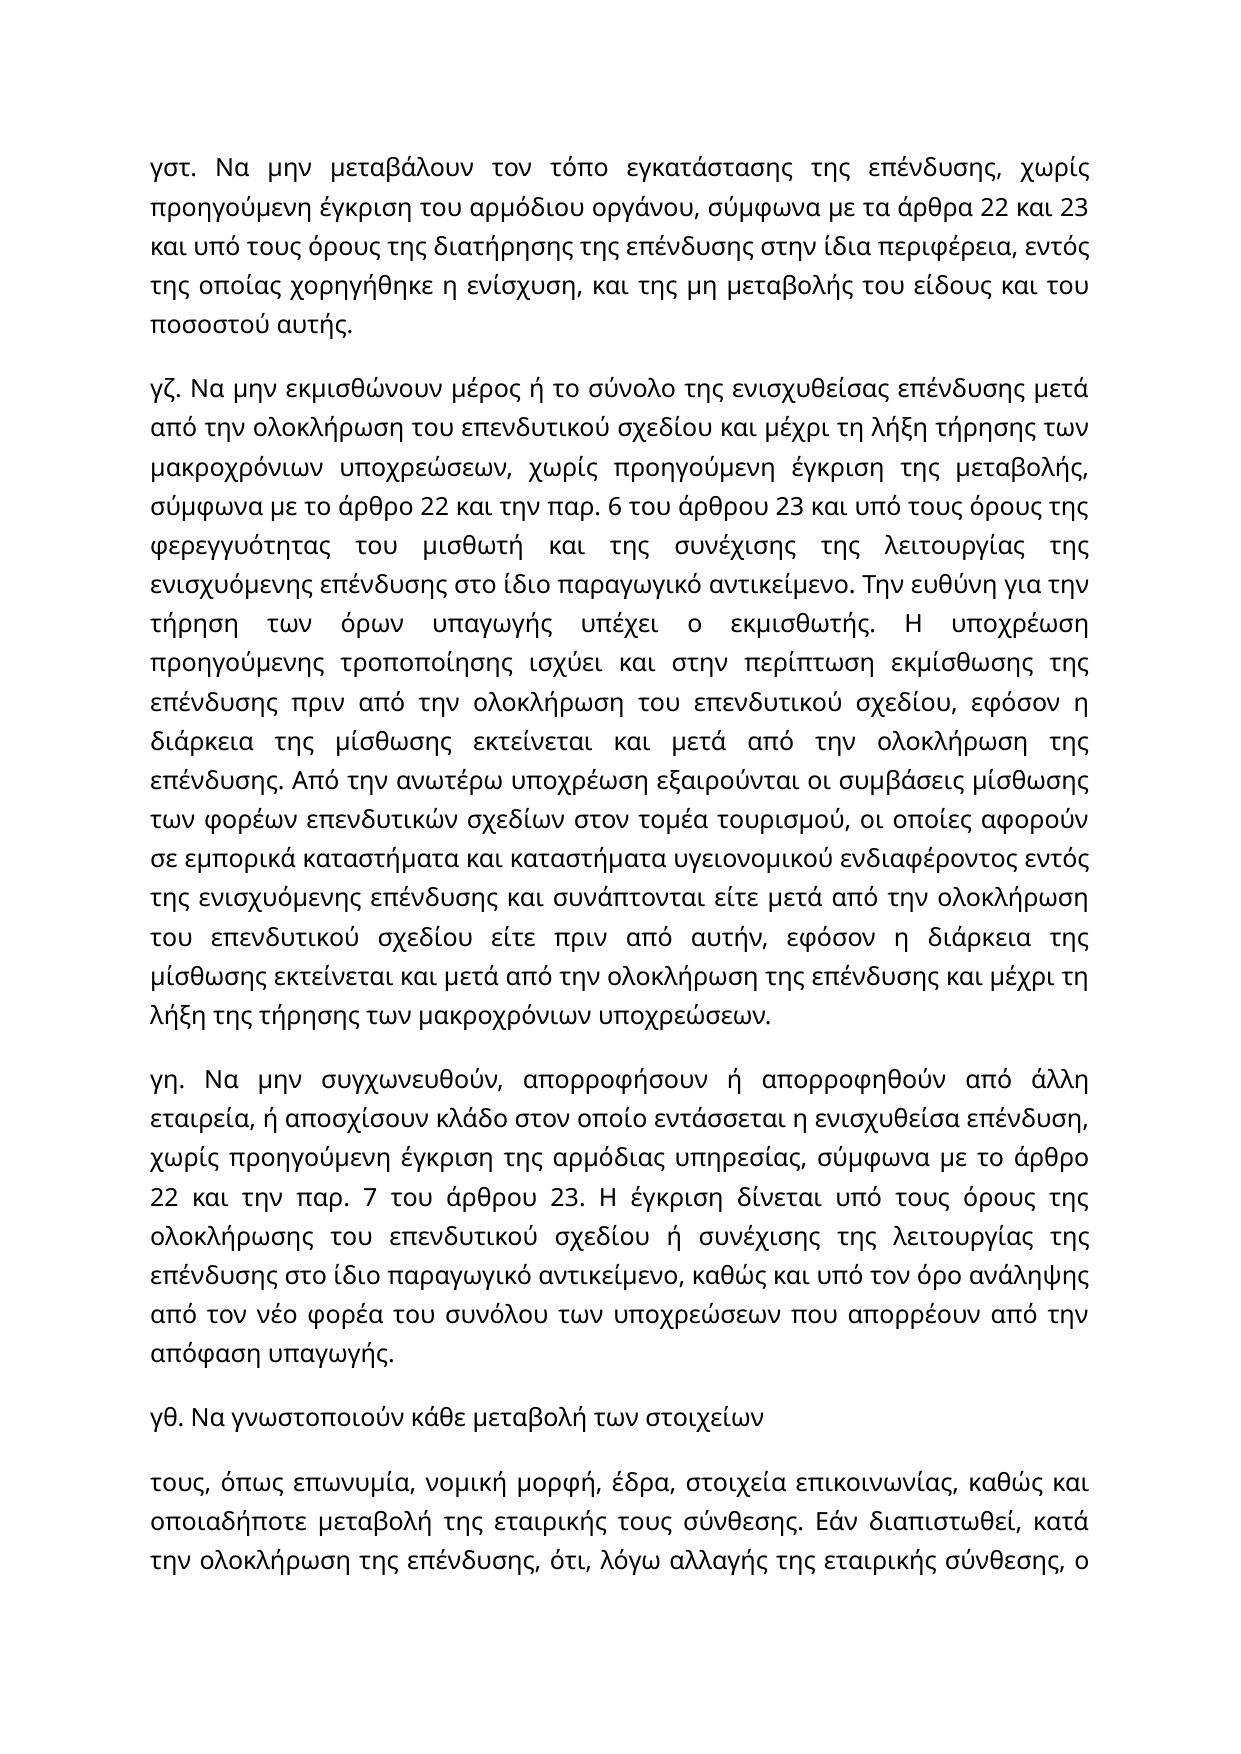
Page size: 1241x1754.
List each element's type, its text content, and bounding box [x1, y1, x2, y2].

text γζ. Να μην εκμισθώνουν μέρος ή το σύνολο της ενισχυθείσας επένδυσης μετά από την ολοκλήρωση του επενδυτικού σχεδίου και μέχρι τη λήξη τήρησης των μακροχρόνιων υποχρεώσεων, χωρίς προηγούμενη έγκριση της μεταβολής, σύμφωνα με το άρθρο 22 και την παρ. 6 του άρθρου 23 και υπό τους όρους της φερεγγυότητας του μισθωτή και της συνέχισης της λειτουργίας της ενισχυόμενης επένδυσης στο ίδιο παραγωγικό αντικείμενο. Την ευθύνη για την τήρηση των όρων υπαγωγής υπέχει ο εκμισθωτής. Η υποχρέωση προηγούμενης τροποποίησης ισχύει και στην περίπτωση εκμίσθωσης της επένδυσης πριν από την ολοκλήρωση του επενδυτικού σχεδίου, εφόσον η διάρκεια της μίσθωσης εκτείνεται και μετά από την ολοκλήρωση της επένδυσης. Από την ανωτέρω υποχρέωση εξαιρούνται οι συμβάσεις μίσθωσης των φορέων επενδυτικών σχεδίων στον τομέα τουρισμού, οι οποίες αφορούν σε εμπορικά καταστήματα και καταστήματα υγειονομικού ενδιαφέροντος εντός της ενισχυόμενης επένδυσης και συνάπτονται είτε μετά από την ολοκλήρωση του επενδυτικού σχεδίου είτε πριν από αυτήν, εφόσον η διάρκεια της μίσθωσης εκτείνεται και μετά από την ολοκλήρωση της επένδυσης και μέχρι τη λήξη της τήρησης των μακροχρόνιων υποχρεώσεων. [150, 371, 1090, 1032]
text γθ. Να γνωστοποιούν κάθε μεταβολή των στοιχείων [150, 1400, 1090, 1434]
text γη. Να μην συγχωνευθούν, απορροφήσουν ή απορροφηθούν από άλλη εταιρεία, ή αποσχίσουν κλάδο στον οποίο εντάσσεται η ενισχυθείσα επένδυση, χωρίς προηγούμενη έγκριση της αρμόδιας υπηρεσίας, σύμφωνα με το άρθρο 22 και την παρ. 7 του άρθρου 23. Η έγκριση δίνεται υπό τους όρους της ολοκλήρωσης του επενδυτικού σχεδίου ή συνέχισης της λειτουργίας της επένδυσης στο ίδιο παραγωγικό αντικείμενο, καθώς και υπό τον όρο ανάληψης από τον νέο φορέα του συνόλου των υποχρεώσεων που απορρέουν από την απόφαση υπαγωγής. [150, 1062, 1090, 1370]
text τους, όπως επωνυμία, νομική μορφή, έδρα, στοιχεία επικοινωνίας, καθώς και οποιαδήποτε μεταβολή της εταιρικής τους σύνθεσης. Εάν διαπιστωθεί, κατά την ολοκλήρωση της επένδυσης, ότι, λόγω αλλαγής της εταιρικής σύνθεσης, ο [150, 1464, 1090, 1577]
text γστ. Να μην μεταβάλουν τον τόπο εγκατάστασης της επένδυσης, χωρίς προηγούμενη έγκριση του αρμόδιου οργάνου, σύμφωνα με τα άρθρα 22 και 23 και υπό τους όρους της διατήρησης της επένδυσης στην ίδια περιφέρεια, εντός της οποίας χορηγήθηκε η ενίσχυση, και της μη μεταβολής του είδους και του ποσοστού αυτής. [150, 150, 1090, 341]
